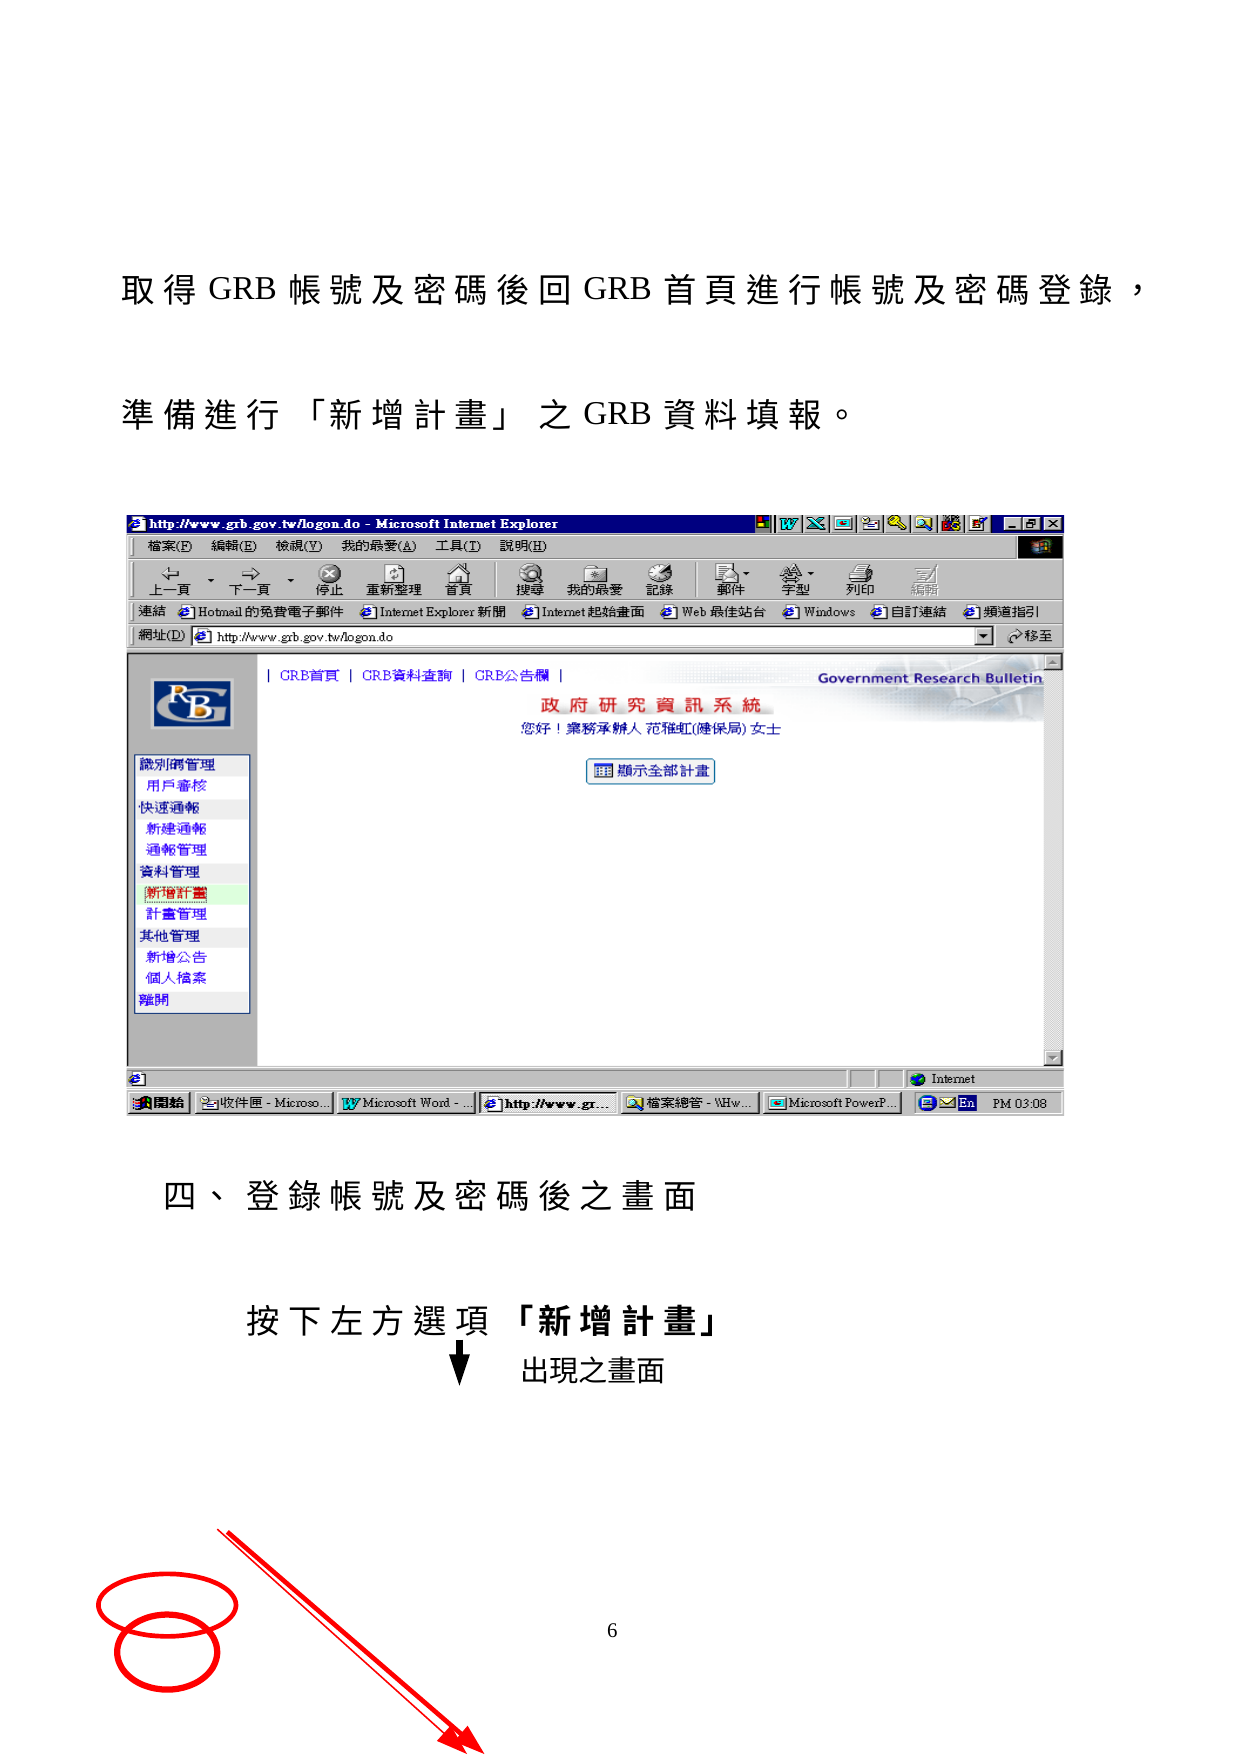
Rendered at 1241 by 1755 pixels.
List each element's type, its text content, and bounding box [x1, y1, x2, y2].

text 四、登錄帳號及密碼後之畫面 [132, 464, 1117, 1214]
text [505, 1483, 780, 1502]
text 出現之畫面 [520, 1347, 715, 1388]
text 按下左方選項「新增計畫」 [117, 1277, 1117, 1339]
text 取得GRB帳號及密碼後回GRB首頁進行帳號及密碼登錄，準備進行「新增計畫」之GRB資料填報。 [117, 214, 1117, 464]
